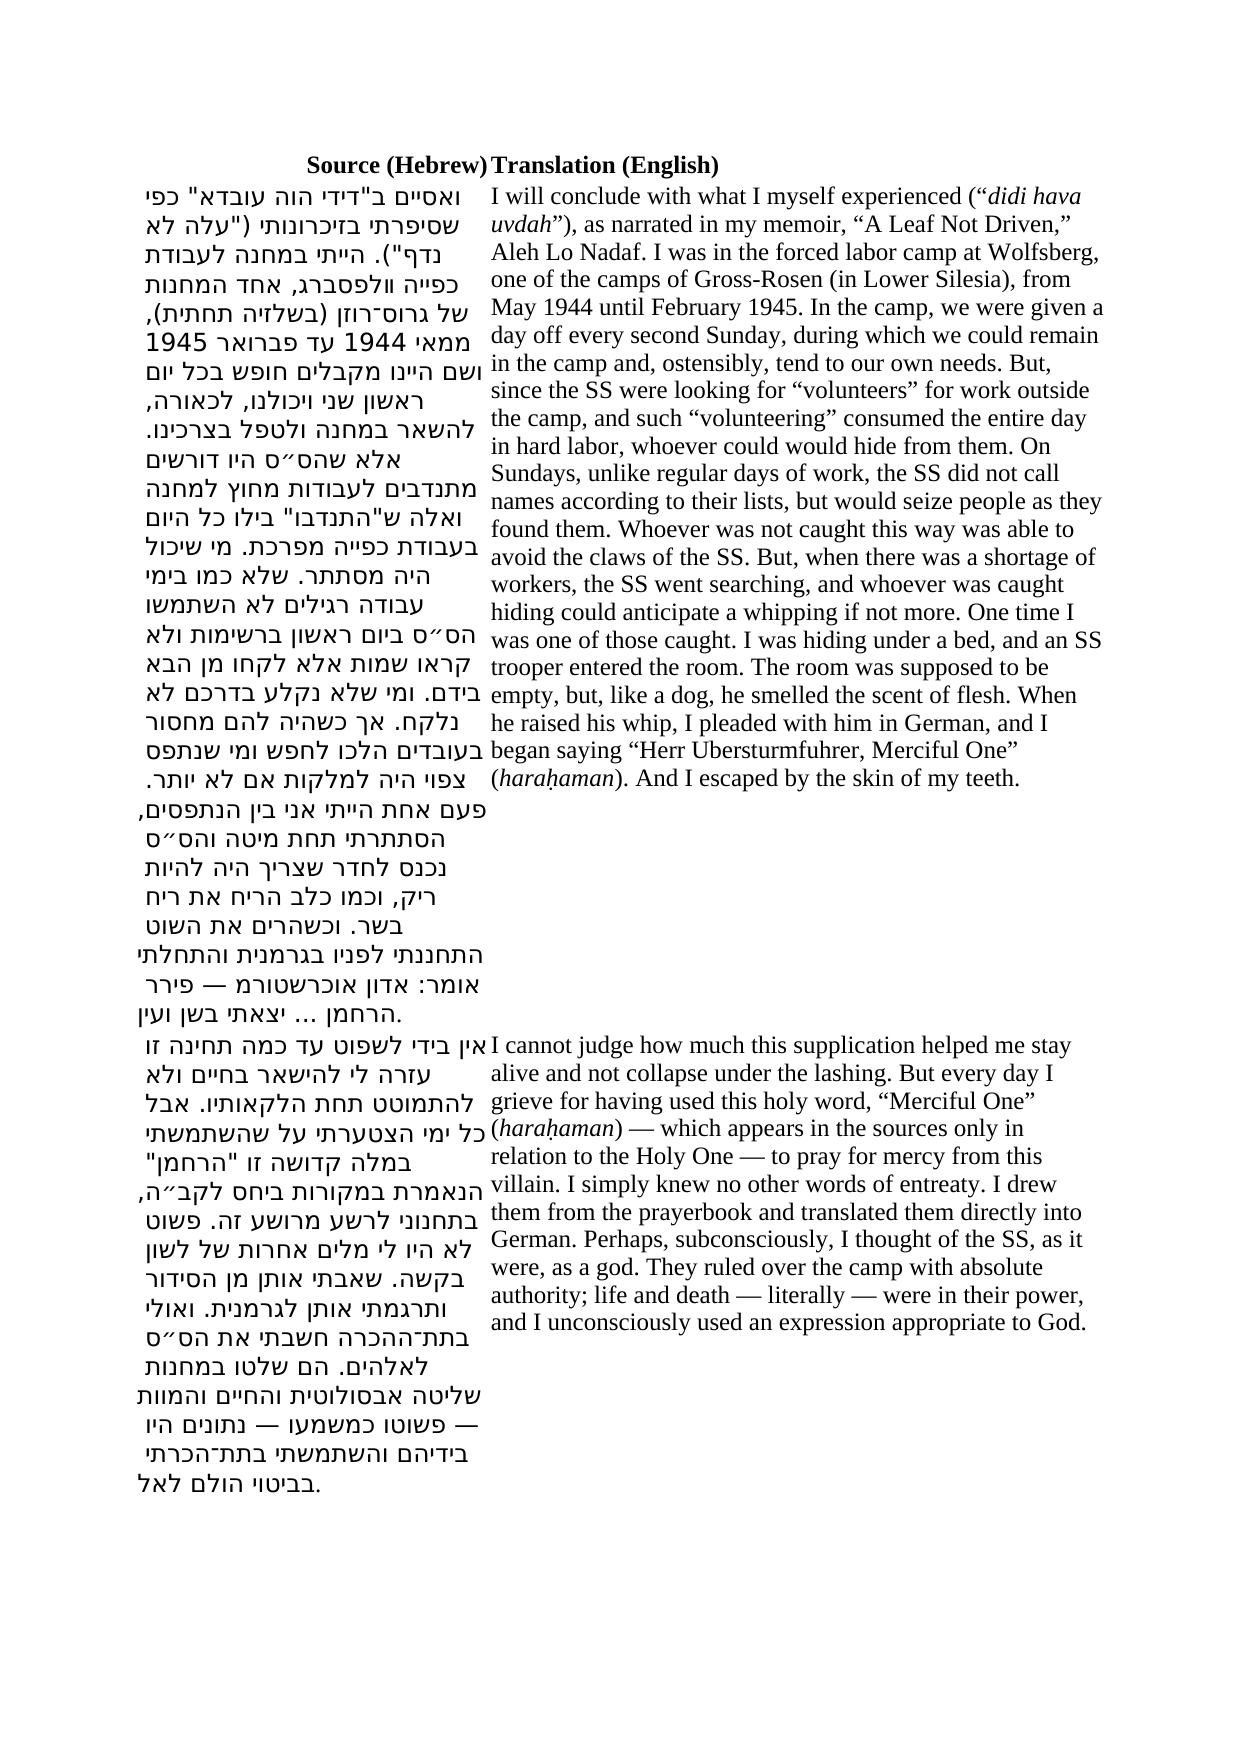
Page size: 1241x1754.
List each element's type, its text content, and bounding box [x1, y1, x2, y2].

table_cell I cannot judge how much this supplication helped me stay alive and not collapse under the lashing. But every day I grieve for having used this holy word, “Merciful One” (haraḥaman) — which appears in the sources only in relation to the Holy One — to pray for mercy from this villain. I simply knew no other words of entreaty. I drew them from the prayerbook and translated them directly into German. Perhaps, subconsciously, I thought of the SS, as it were, as a god. They ruled over the camp with absolute authority; life and death — literally — were in their power, and I unconsciously used an expression appropriate to God. [489, 1030, 1105, 1499]
table_cell I will conclude with what I myself experienced (“didi hava uvdah”), as narrated in my memoir, “A Leaf Not Driven,” Aleh Lo Nadaf. I was in the forced labor camp at Wolfsberg, one of the camps of Gross-Rosen (in Lower Silesia), from May 1944 until February 1945. In the camp, we were given a day off every second Sunday, during which we could remain in the camp and, ostensibly, tend to our own needs. But, since the SS were looking for “volunteers” for work outside the camp, and such “volunteering” consumed the entire day in hard labor, whoever could would hide from them. On Sundays, unlike regular days of work, the SS did not call names according to their lists, but would seize people as they found them. Whoever was not caught this way was able to avoid the claws of the SS. But, when there was a shortage of workers, the SS went searching, and whoever was caught hiding could anticipate a whipping if not more. One time I was one of those caught. I was hiding under a bed, and an SS trooper entered the room. The room was supposed to be empty, but, like a dog, he smelled the scent of flesh. When he raised his whip, I pleaded with him in German, and I began saying “Herr Ubersturmfuhrer, Merciful One” (haraḥaman). And I escaped by the skin of my teeth. [489, 181, 1105, 1030]
table_cell אין בידי לשפוט עד כמה תחינה זו עזרה לי להישאר בחיים ולא להתמוטט תחת הלקאותיו. אבל כל ימי הצטערתי על שהשתמשתי במלה קדושה זו "הרחמן" הנאמרת במקורות ביחס לקב״ה, בתחנוני לרשע מרושע זה. פשוט לא היו לי מלים אחרות של לשון בקשה. שאבתי אותן מן הסידור ותרגמתי אותן לגרמנית. ואולי בתת־ההכרה חשבתי את הס״ס לאלהים. הם שלטו במחנות שליטה אבסולוטית והחיים והמוות — פשוטו כמשמעו — נתונים היו בידיהם והשתמשתי בתת־הכרתי בביטוי הולם לאל. [135, 1030, 489, 1499]
table_header Source (Hebrew) [135, 150, 489, 181]
table_header Translation (English) [489, 150, 1105, 181]
table_cell ואסיים ב"דידי הוה עובדא" כפי שסיפרתי בזיכרונותי ("עלה לא נדף"). הייתי במחנה לעבודת כפייה װלפסברג, אחד המחנות של גרוס־רוזן (בשלזיה תחתית), ממאי 1944 עד פברואר 1945 ושם היינו מקבלים חופש בכל יום ראשון שני ויכולנו, לכאורה, להשאר במחנה ולטפל בצרכינו. אלא שהס״ס היו דורשים מתנדבים לעבודות מחוץ למחנה ואלה ש"התנדבו" בילו כל היום בעבודת כפייה מפרכת. מי שיכול היה מסתתר. שלא כמו בימי עבודה רגילים לא השתמשו הס״ס ביום ראשון ברשימות ולא קראו שמות אלא לקחו מן הבא בידם. ומי שלא נקלע בדרכם לא נלקח. אך כשהיה להם מחסור בעובדים הלכו לחפש ומי שנתפס צפוי היה למלקות אם לא יותר. פעם אחת הייתי אני בין הנתפסים, הסתתרתי תחת מיטה והס״ס נכנס לחדר שצריך היה להיות ריק, וכמו כלב הריח את ריח בשר. וכשהרים את השוט התחננתי לפניו בגרמנית והתחלתי אומר: אדון אוכרשטורמ — פירר הרחמן ... יצאתי בשן ועין. [135, 181, 489, 1030]
